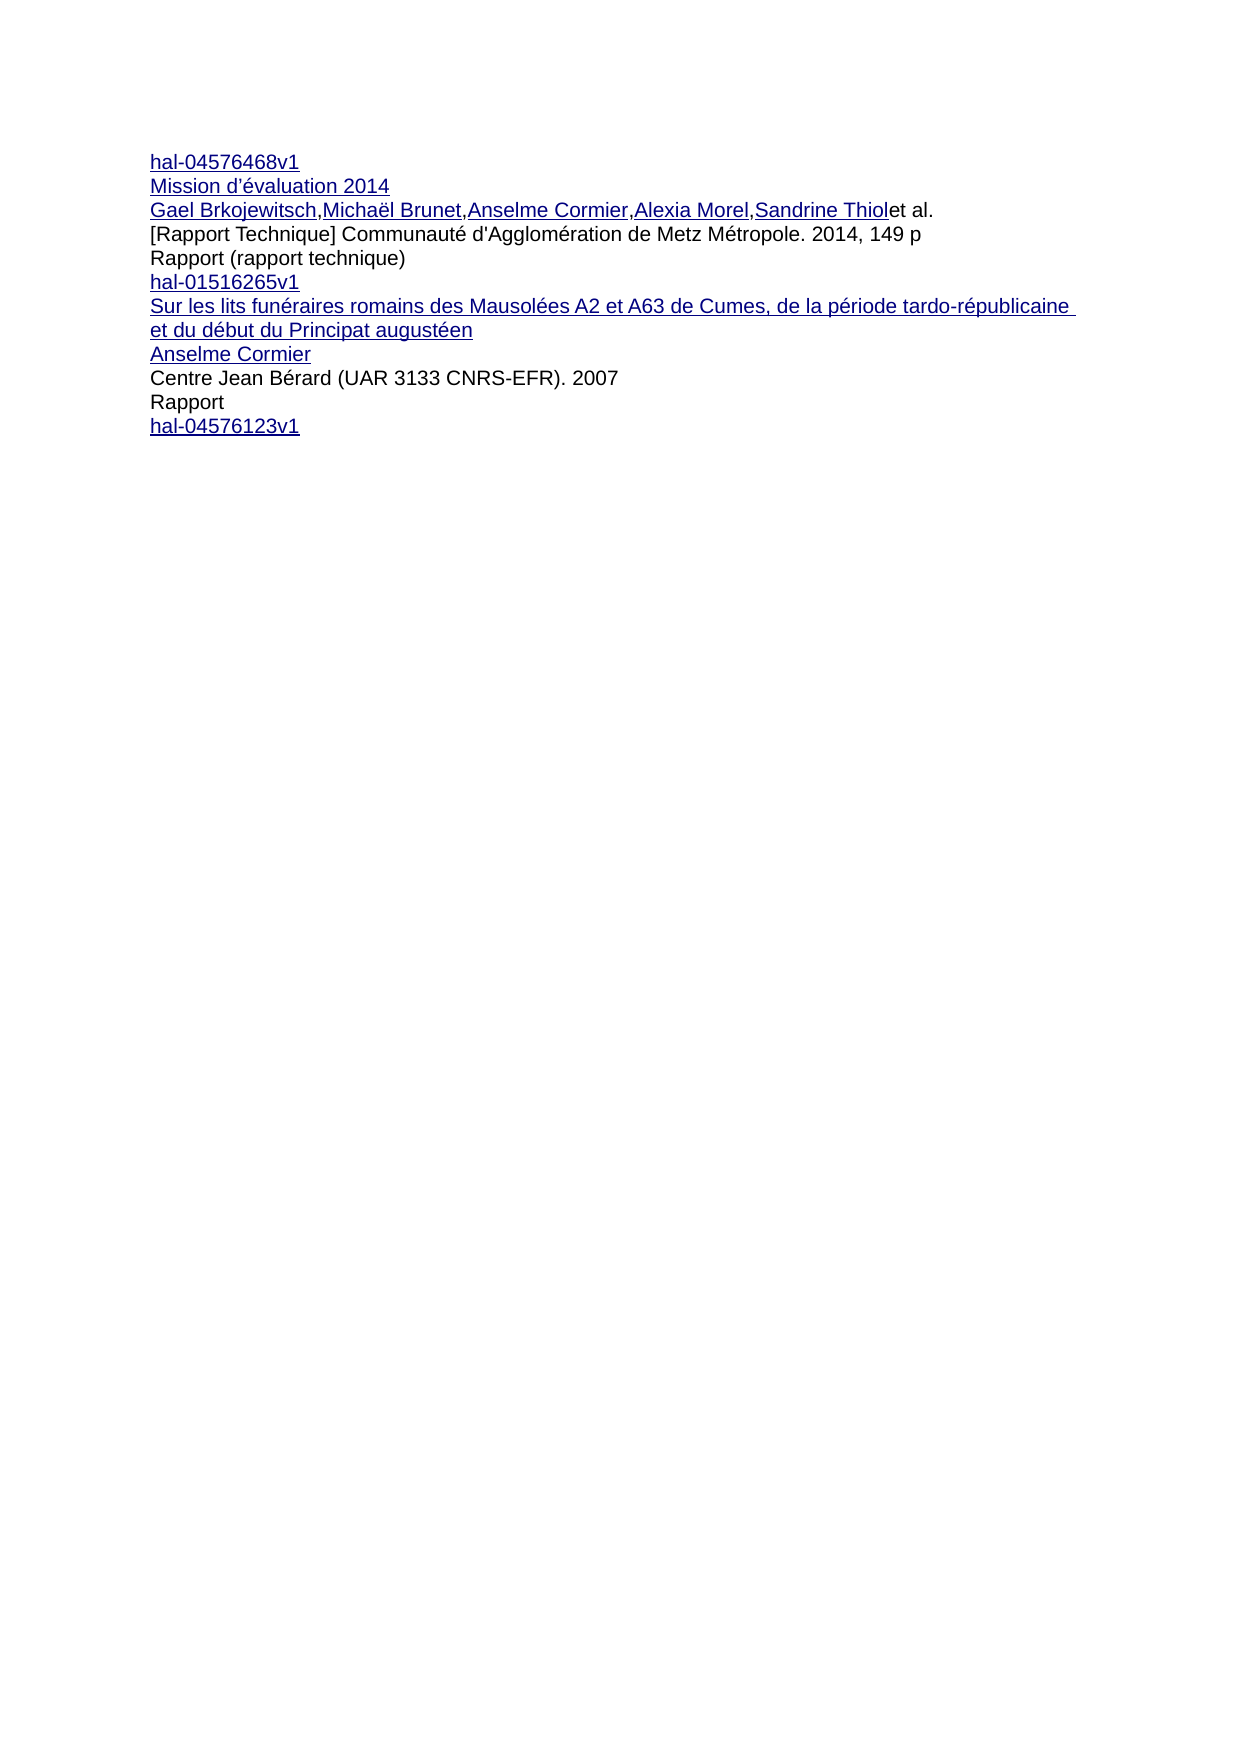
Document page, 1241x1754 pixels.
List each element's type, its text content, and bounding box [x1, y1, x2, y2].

table_cell Mission d’évaluation 2014 Gael Brkojewitsch,Michaël Brunet,Anselme Cormier,Alexia Morel,Sandrine Thiolet al. [Rapport Technique] Communauté d'Agglomération de Metz Métropole. 2014, 149 p Rapport (rapport technique) hal-01516265v1 [150, 174, 1090, 294]
table_cell Sur les lits funéraires romains des Mausolées A2 et A63 de Cumes, de la période tardo-républicaine et du début du Principat augustéen Anselme Cormier Centre Jean Bérard (UAR 3133 CNRS-EFR). 2007 Rapport hal-04576123v1 [150, 294, 1090, 437]
table_cell hal-04576468v1 [150, 150, 1090, 174]
